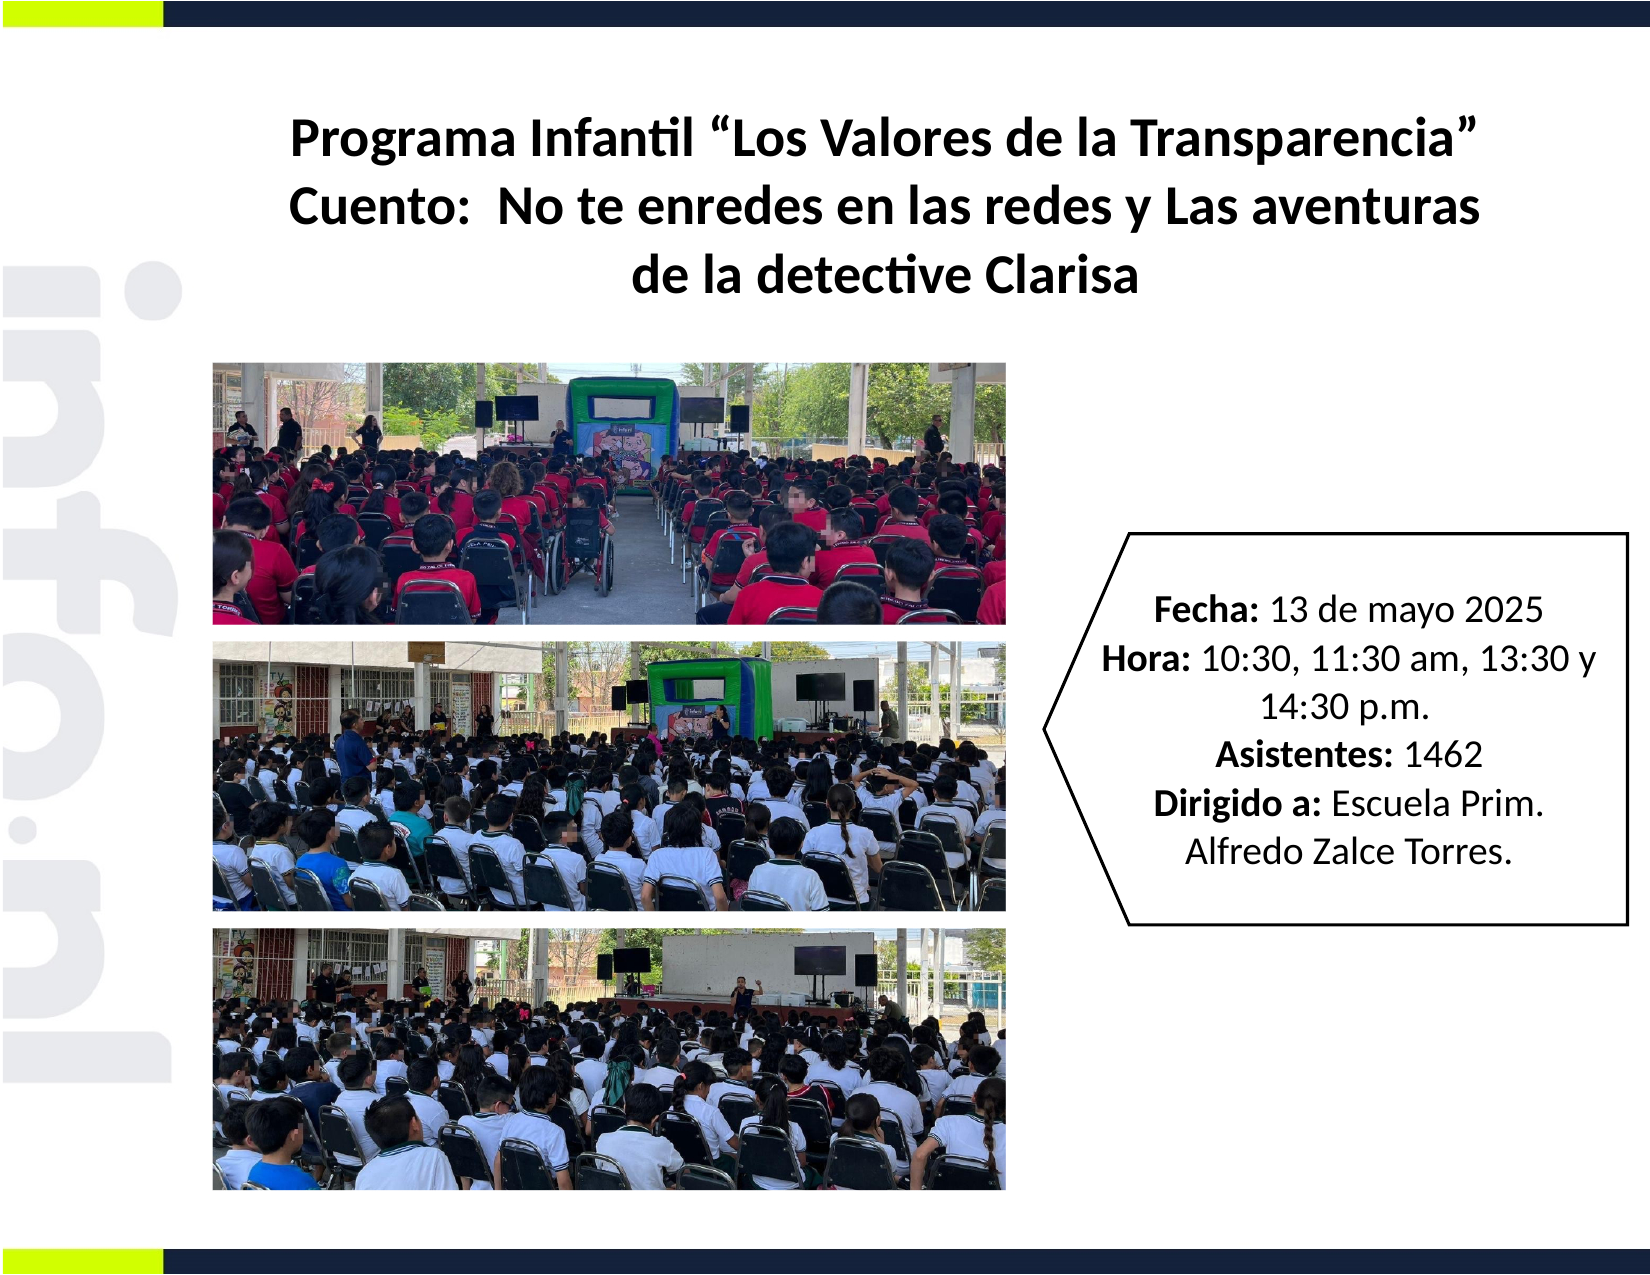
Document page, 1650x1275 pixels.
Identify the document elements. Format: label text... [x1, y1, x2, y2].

text Cuento: No te enredes en las redes y Las aventuras de la detective Clarisa [284, 170, 1487, 297]
text Programa Infantil “Los Valores de la Transparencia” [284, 102, 1487, 170]
